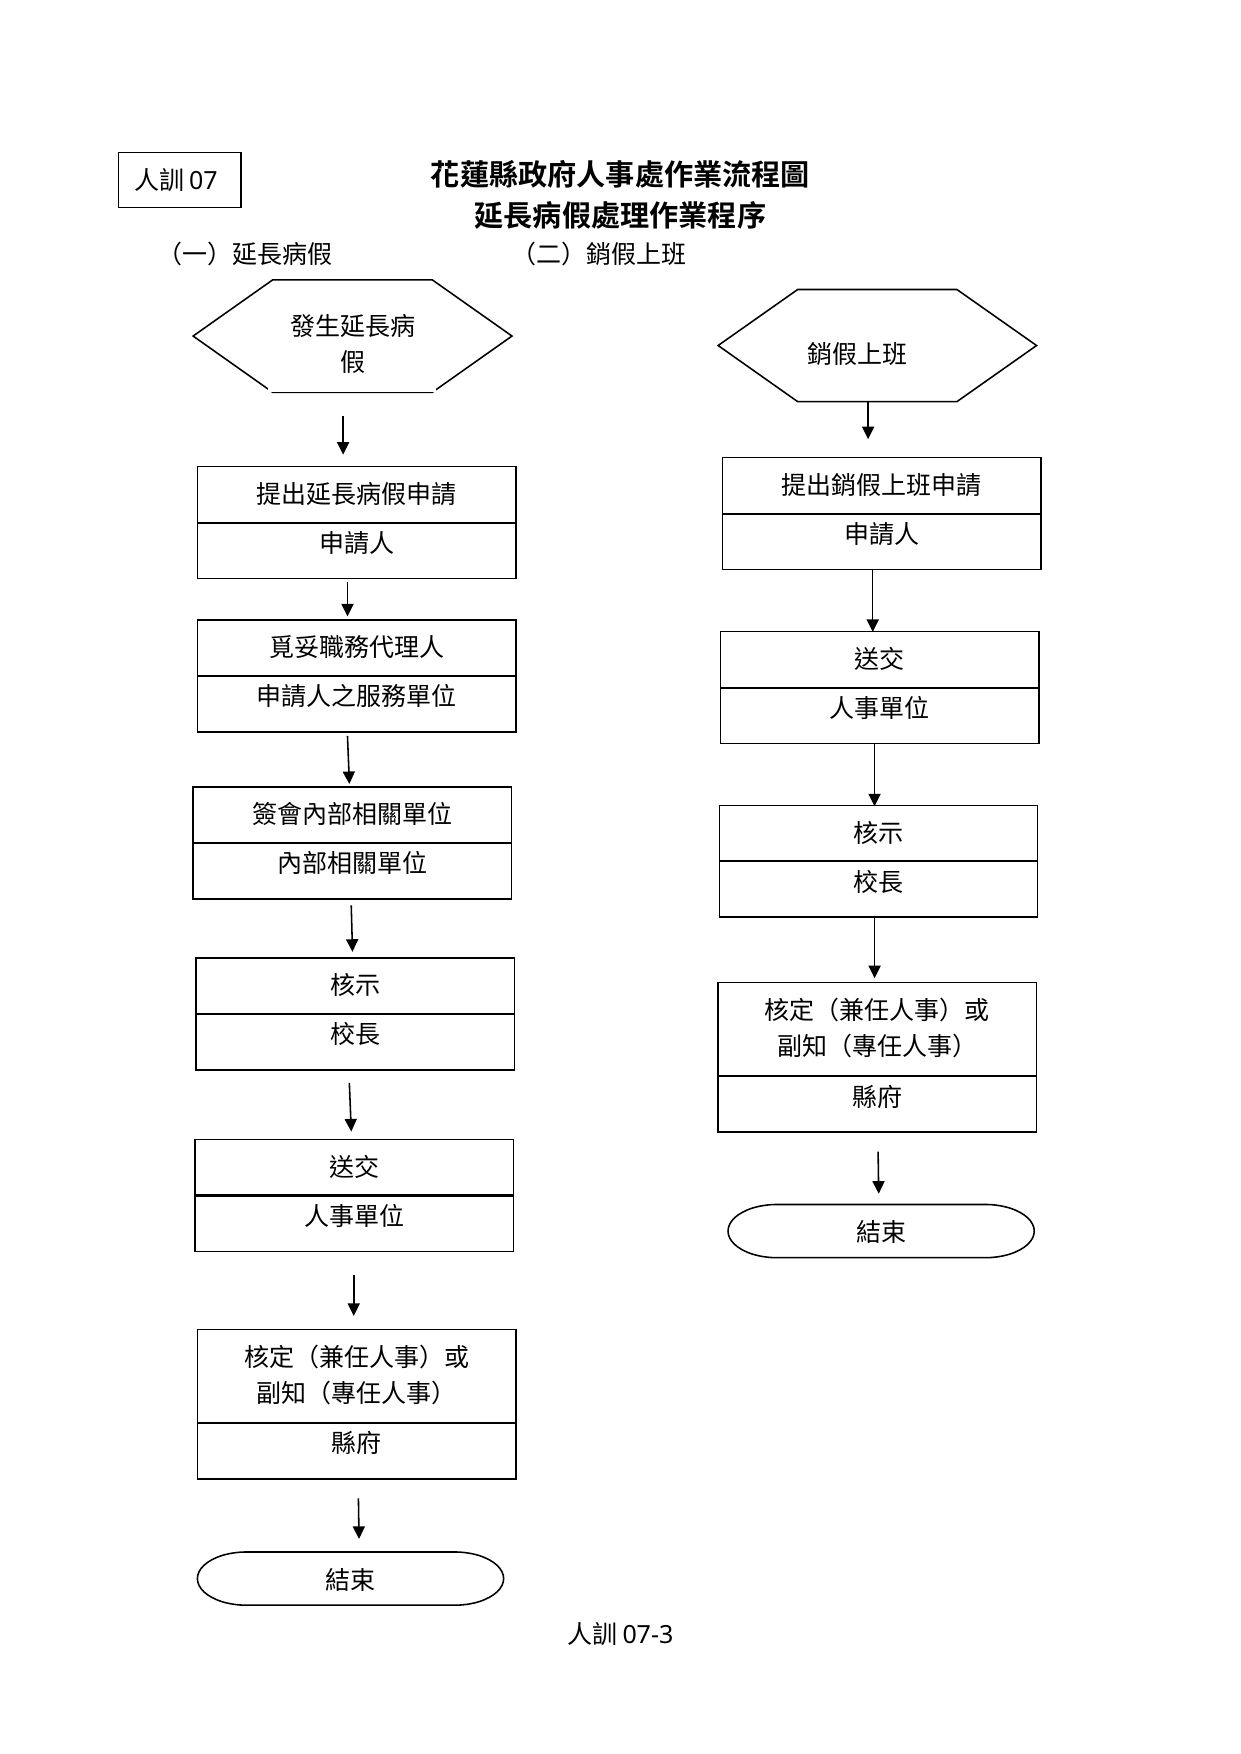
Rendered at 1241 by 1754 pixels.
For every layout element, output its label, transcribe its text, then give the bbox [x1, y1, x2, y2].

text 人訓07 [134, 161, 226, 197]
text （一）延長病假 （二）銷假上班 [118, 235, 1122, 271]
text 延長病假處理作業程序 [118, 193, 1122, 235]
text 花蓮縣政府人事處作業流程圖 [242, 152, 1122, 193]
text 發生延長病假 [284, 307, 421, 379]
